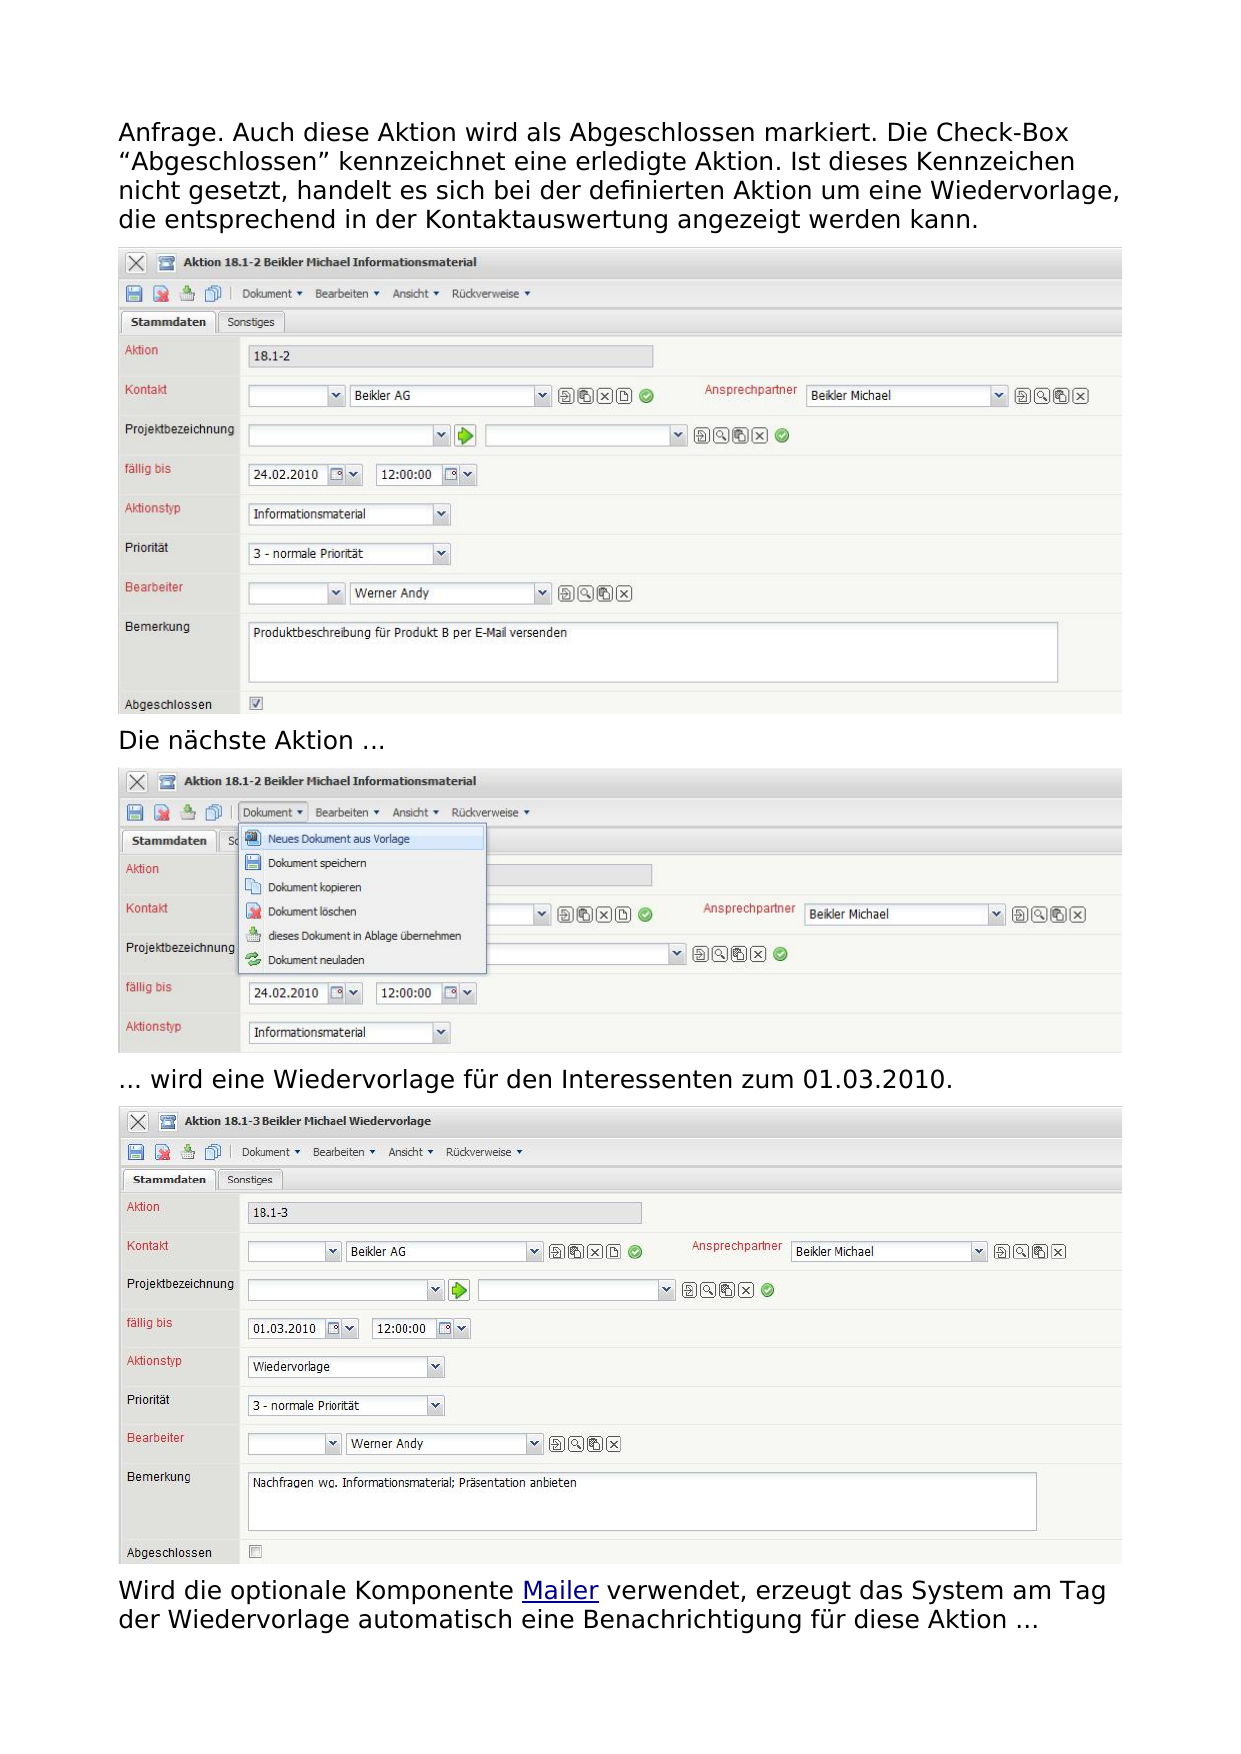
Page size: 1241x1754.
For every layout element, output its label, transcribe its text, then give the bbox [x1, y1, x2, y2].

text Die nächste Aktion ... [118, 726, 1122, 755]
text Anfrage. Auch diese Aktion wird als Abgeschlossen markiert. Die Check-Box “Abgeschlossen” kennzeichnet eine erledigte Aktion. Ist dieses Kennzeichen nicht gesetzt, handelt es sich bei der definierten Aktion um eine Wiedervorlage, die entsprechend in der Kontaktauswertung angezeigt werden kann. [118, 118, 1122, 235]
picture [118, 1106, 1123, 1564]
picture [118, 767, 1123, 1053]
text Wird die optionale Komponente Mailer verwendet, erzeugt das System am Tag der Wiedervorlage automatisch eine Benachrichtigung für diese Aktion ... [118, 1576, 1122, 1634]
picture [118, 247, 1123, 714]
text ... wird eine Wiedervorlage für den Interessenten zum 01.03.2010. [118, 1065, 1122, 1094]
